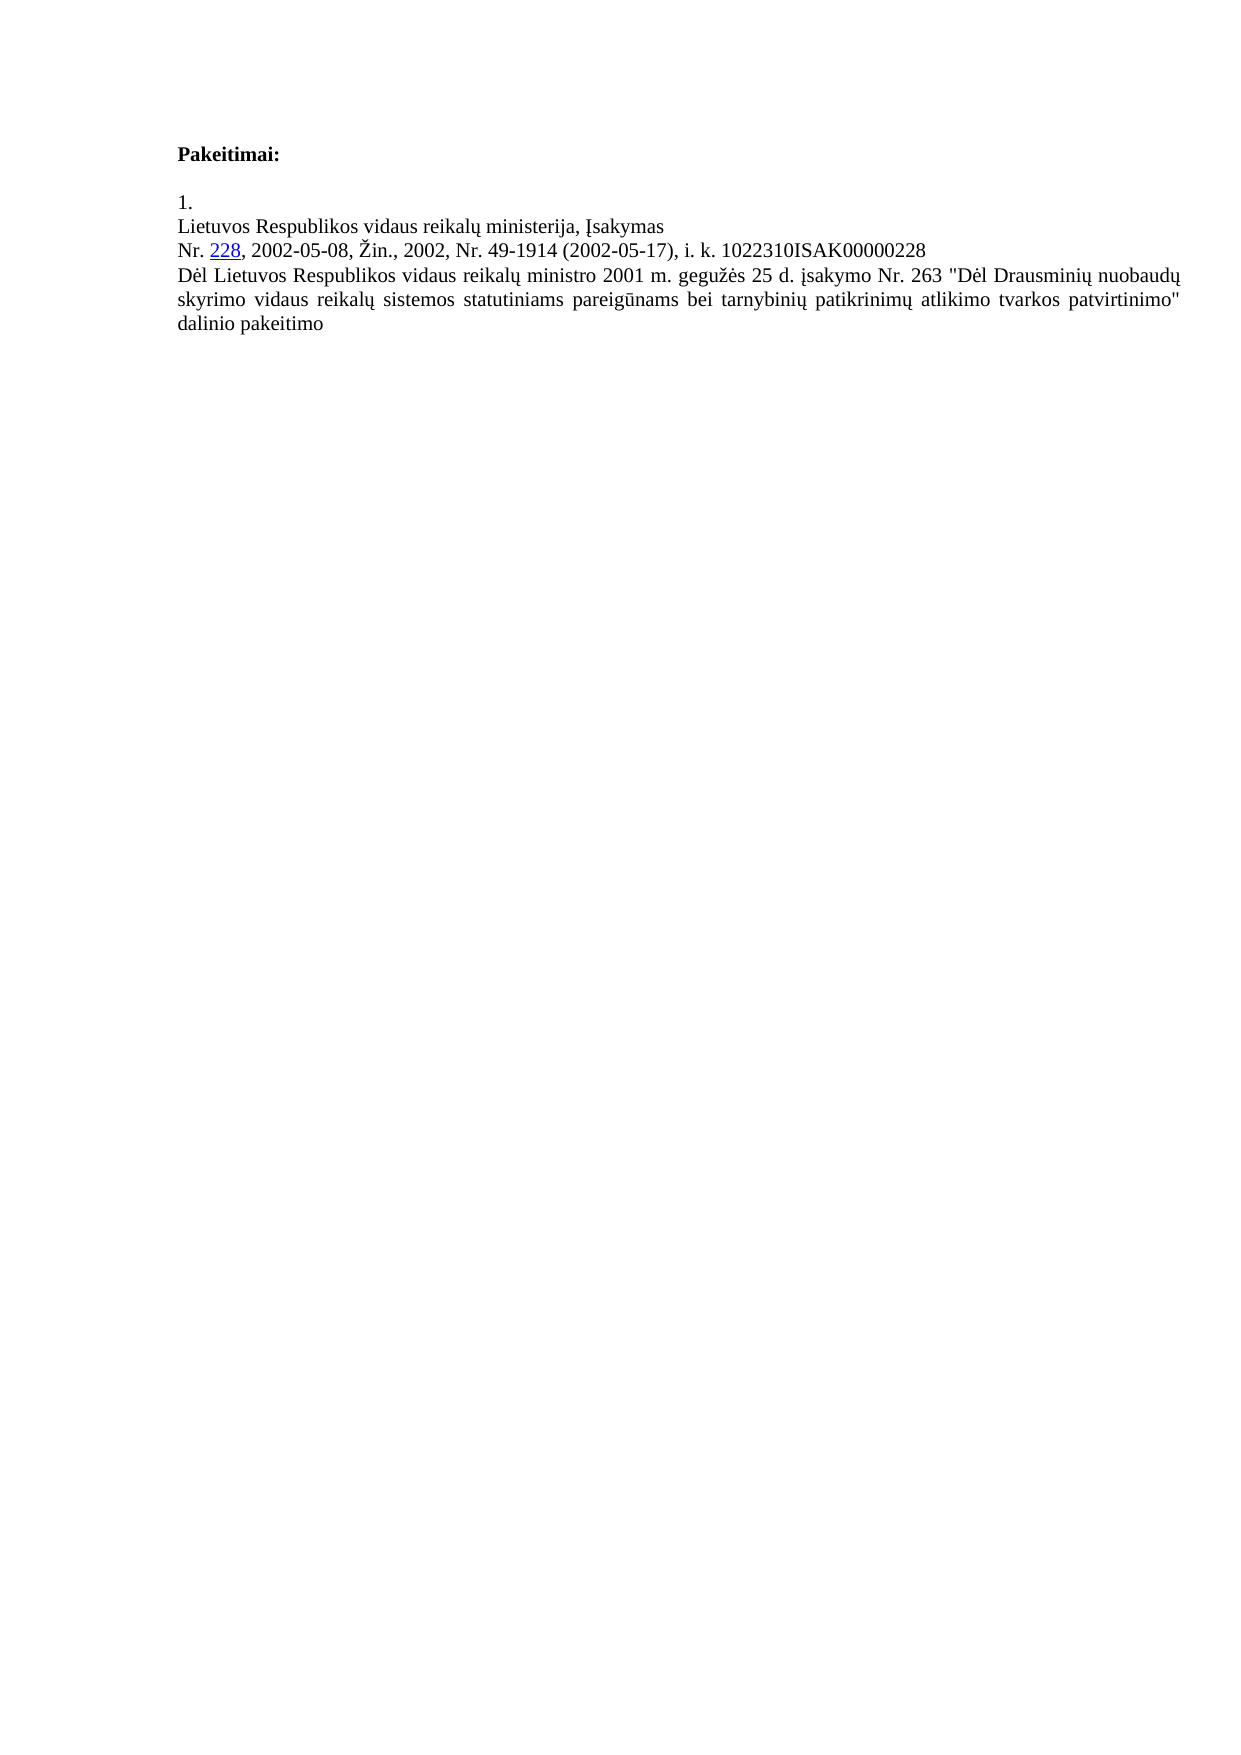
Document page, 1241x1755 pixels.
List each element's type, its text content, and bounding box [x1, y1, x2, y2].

text 1. [177, 190, 1181, 214]
text Dėl Lietuvos Respublikos vidaus reikalų ministro 2001 m. gegužės 25 d. įsakymo Nr. 263 "Dėl Drausminių nuobaudų skyrimo vidaus reikalų sistemos statutiniams pareigūnams bei tarnybinių patikrinimų atlikimo tvarkos patvirtinimo" dalinio pakeitimo [177, 262, 1181, 335]
text Lietuvos Respublikos vidaus reikalų ministerija, Įsakymas [177, 214, 1181, 238]
text Nr. 228, 2002-05-08, Žin., 2002, Nr. 49-1914 (2002-05-17), i. k. 1022310ISAK00000228 [177, 238, 1181, 262]
text Pakeitimai: [177, 142, 1181, 166]
